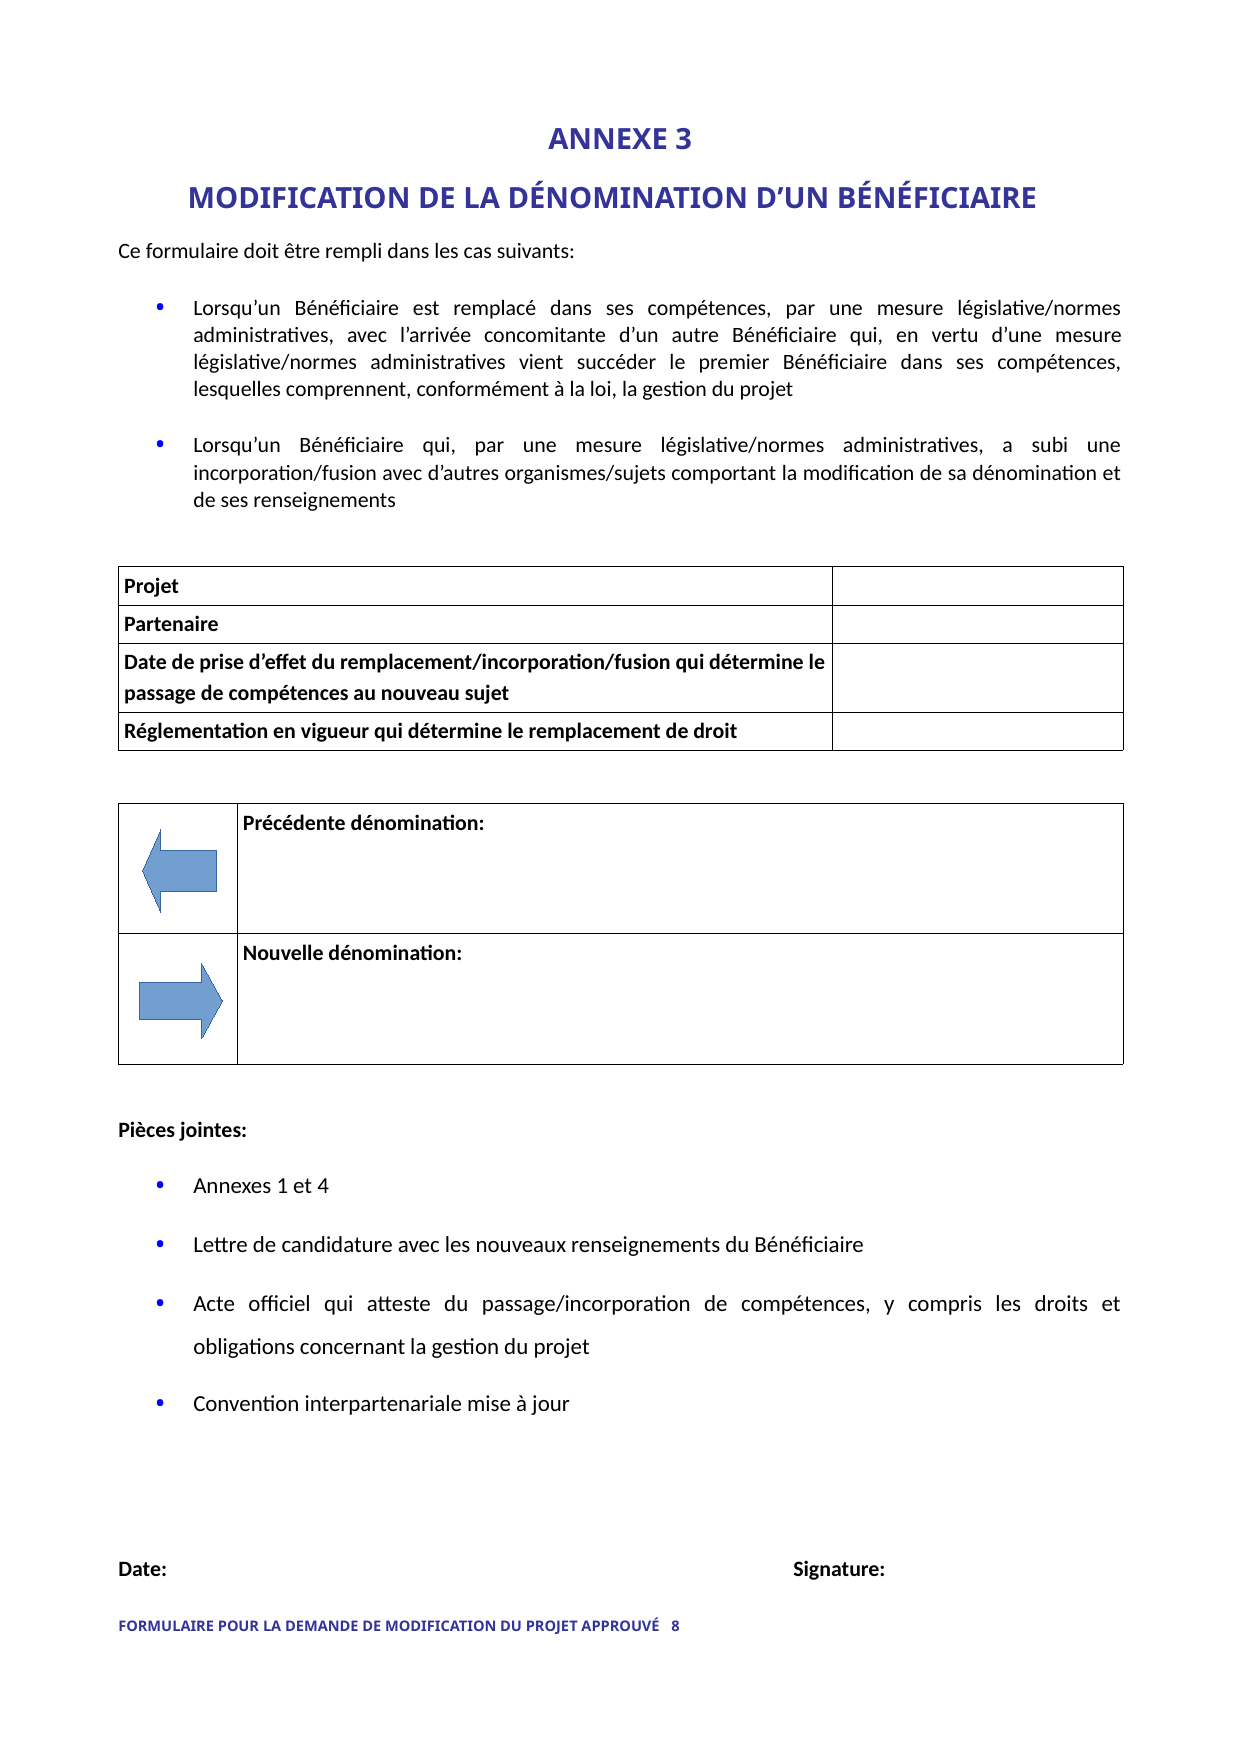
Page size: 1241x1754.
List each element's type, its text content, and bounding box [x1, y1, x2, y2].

table_header Précédente dénomination: [238, 804, 1123, 933]
table_header [833, 567, 1123, 604]
table_cell [833, 713, 1123, 750]
text Ce formulaire doit être rempli dans les cas suivants: [118, 237, 1122, 264]
table_cell [833, 606, 1123, 643]
table_cell Date de prise d’effet du remplacement/incorporation/fusion qui détermine le passage de compétences au nouveau sujet [119, 644, 832, 712]
table_header [119, 804, 237, 933]
text Pièces jointes: [118, 1116, 1122, 1143]
table_cell Réglementation en vigueur qui détermine le remplacement de droit [119, 713, 832, 750]
list Lorsqu’un Bénéficiaire est remplacé dans ses compétences, par une mesure législative/normes administratives, avec l’arrivée concomitante d’un autre Bénéficiaire qui, en vertu d’une mesure législative/normes administratives vient succéder le premier Bénéficiaire dans ses compétences, lesquelles comprennent, conformément à la loi, la gestion du projet [156, 290, 1122, 402]
list Acte officiel qui atteste du passage/incorporation de compétences, y compris les droits et obligations concernant la gestion du projet [156, 1287, 1122, 1361]
table_cell [833, 644, 1123, 712]
text MODIFICATION DE LA DÉNOMINATION D’UN BÉNÉFICIAIRE [118, 178, 1122, 217]
table_cell [119, 934, 237, 1063]
table_cell Partenaire [119, 606, 832, 643]
list Lorsqu’un Bénéficiaire qui, par une mesure législative/normes administratives, a subi une incorporation/fusion avec d’autres organismes/sujets comportant la modification de sa dénomination et de ses renseignements [156, 428, 1122, 513]
list Convention interpartenariale mise à jour [156, 1387, 1122, 1418]
text Date: Signature: [118, 1555, 1122, 1582]
table_cell Nouvelle dénomination: [238, 934, 1123, 1063]
text ANNEXE 3 [118, 118, 1122, 158]
list Lettre de candidature avec les nouveaux renseignements du Bénéficiaire [156, 1228, 1122, 1259]
list Annexes 1 et 4 [156, 1168, 1122, 1200]
table_header Projet [119, 567, 832, 604]
